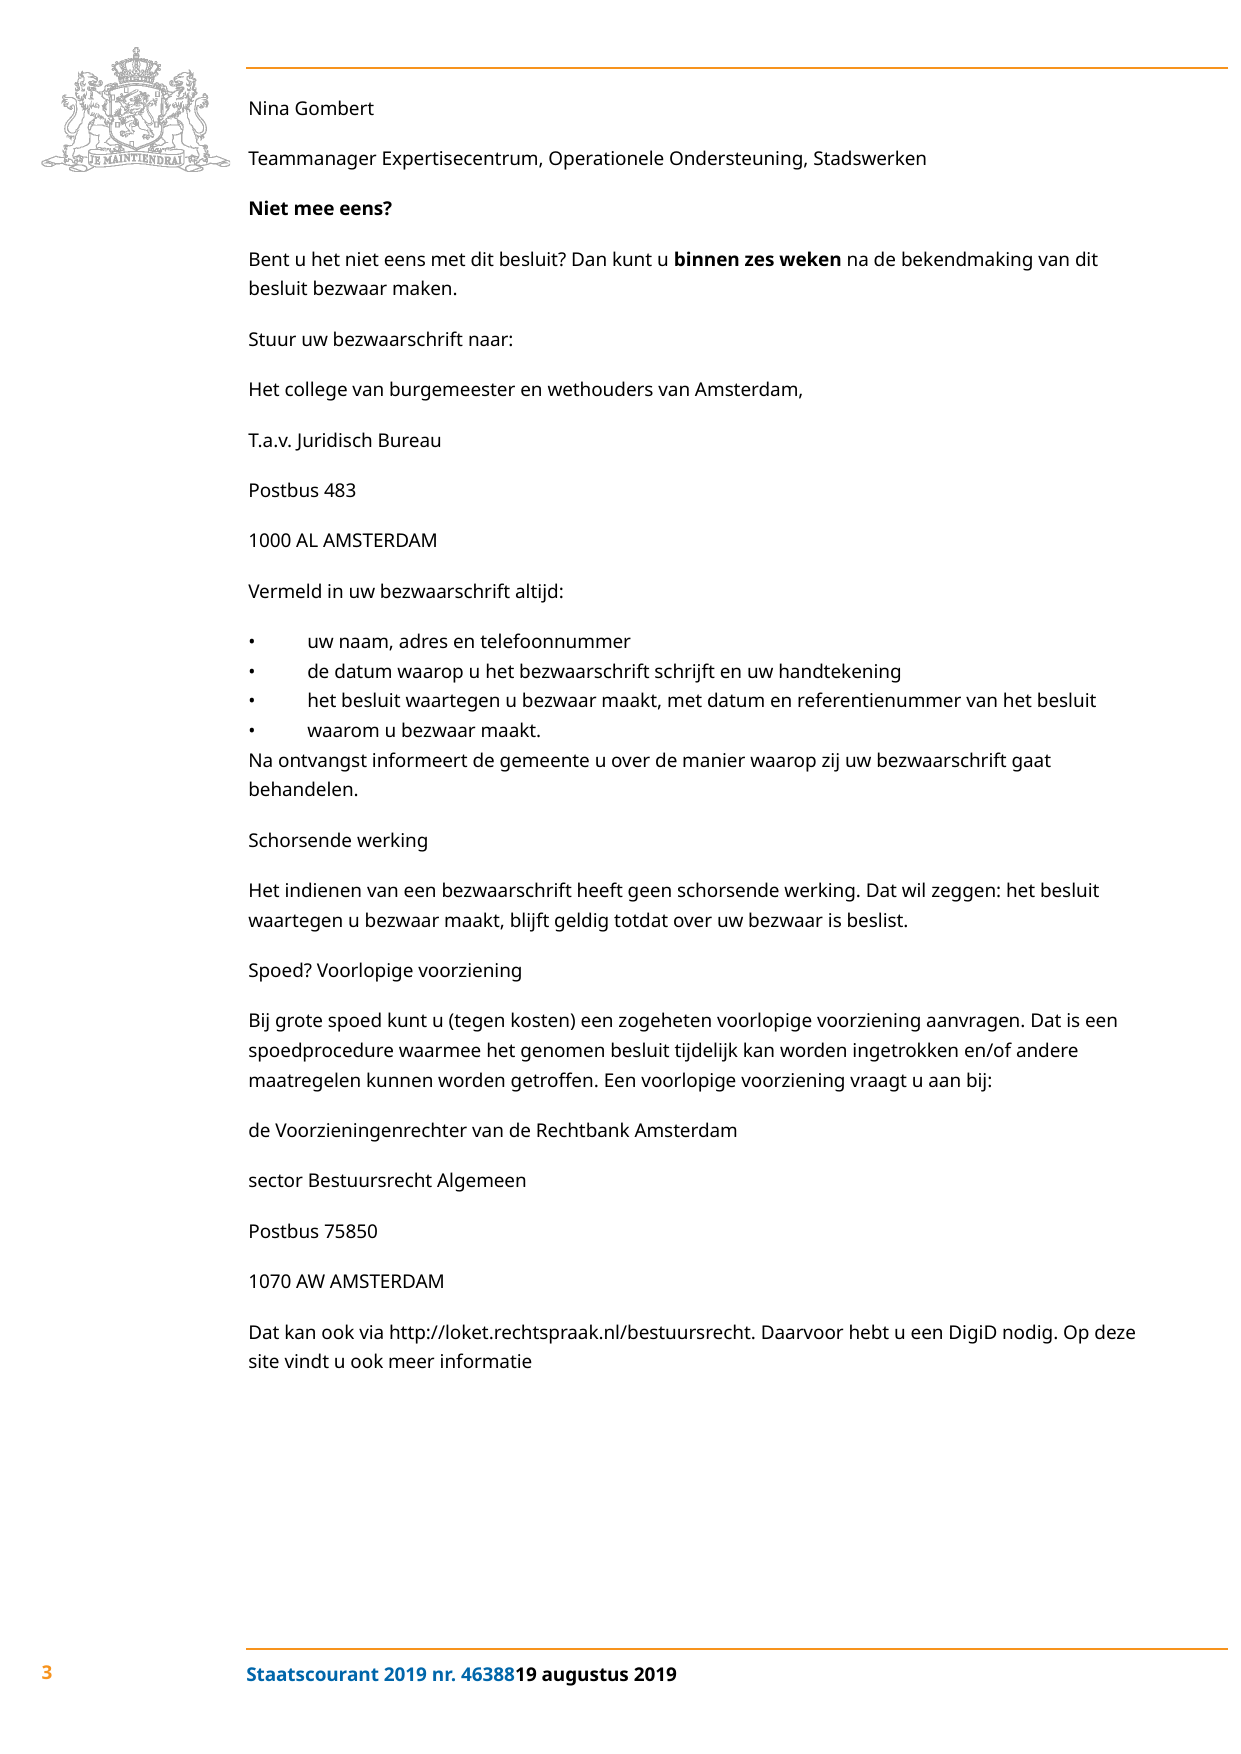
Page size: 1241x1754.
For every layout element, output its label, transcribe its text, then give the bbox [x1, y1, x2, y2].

text Bent u het niet eens met dit besluit? Dan kunt u binnen zes weken na de bekendmaking van dit besluit bezwaar maken. [248, 246, 1152, 301]
text Het indienen van een bezwaarschrift heeft geen schorsende werking. Dat wil zeggen: het besluit waartegen u bezwaar maakt, blijft geldig totdat over uw bezwaar is beslist. [248, 877, 1152, 933]
text Niet mee eens? [248, 196, 1152, 221]
text 1000 AL AMSTERDAM [248, 528, 1152, 553]
picture [41, 47, 231, 172]
text sector Bestuursrecht Algemeen [248, 1168, 1152, 1193]
text T.a.v. Juridisch Bureau [248, 427, 1152, 453]
text Vermeld in uw bezwaarschrift altijd: [248, 578, 1152, 604]
list uw naam, adres en telefoonnummer [248, 628, 1152, 654]
text Nina Gombert [248, 95, 1152, 121]
text Schorsende werking [248, 827, 1152, 853]
text Stuur uw bezwaarschrift naar: [248, 326, 1152, 352]
text Spoed? Voorlopige voorziening [248, 957, 1152, 983]
text Postbus 75850 [248, 1218, 1152, 1244]
text Het college van burgemeester en wethouders van Amsterdam, [248, 376, 1152, 402]
text de Voorzieningenrechter van de Rechtbank Amsterdam [248, 1117, 1152, 1143]
text 1070 AW AMSTERDAM [248, 1268, 1152, 1294]
text Bij grote spoed kunt u (tegen kosten) een zogeheten voorlopige voorziening aanvragen. Dat is een spoedprocedure waarmee het genomen besluit tijdelijk kan worden ingetrokken en/of andere maatregelen kunnen worden getroffen. Een voorlopige voorziening vraagt u aan bij: [248, 1008, 1152, 1093]
list de datum waarop u het bezwaarschrift schrijft en uw handtekening [248, 658, 1152, 684]
text Postbus 483 [248, 477, 1152, 503]
text Dat kan ook via http://loket.rechtspraak.nl/bestuursrecht. Daarvoor hebt u een DigiD nodig. Op deze site vindt u ook meer informatie [248, 1319, 1152, 1374]
text Na ontvangst informeert de gemeente u over de manier waarop zij uw bezwaarschrift gaat behandelen. [248, 747, 1152, 802]
list het besluit waartegen u bezwaar maakt, met datum en referentienummer van het besluit [248, 688, 1152, 713]
list waarom u bezwaar maakt. [248, 717, 1152, 743]
text Teammanager Expertisecentrum, Operationele Ondersteuning, Stadswerken [248, 145, 1152, 171]
